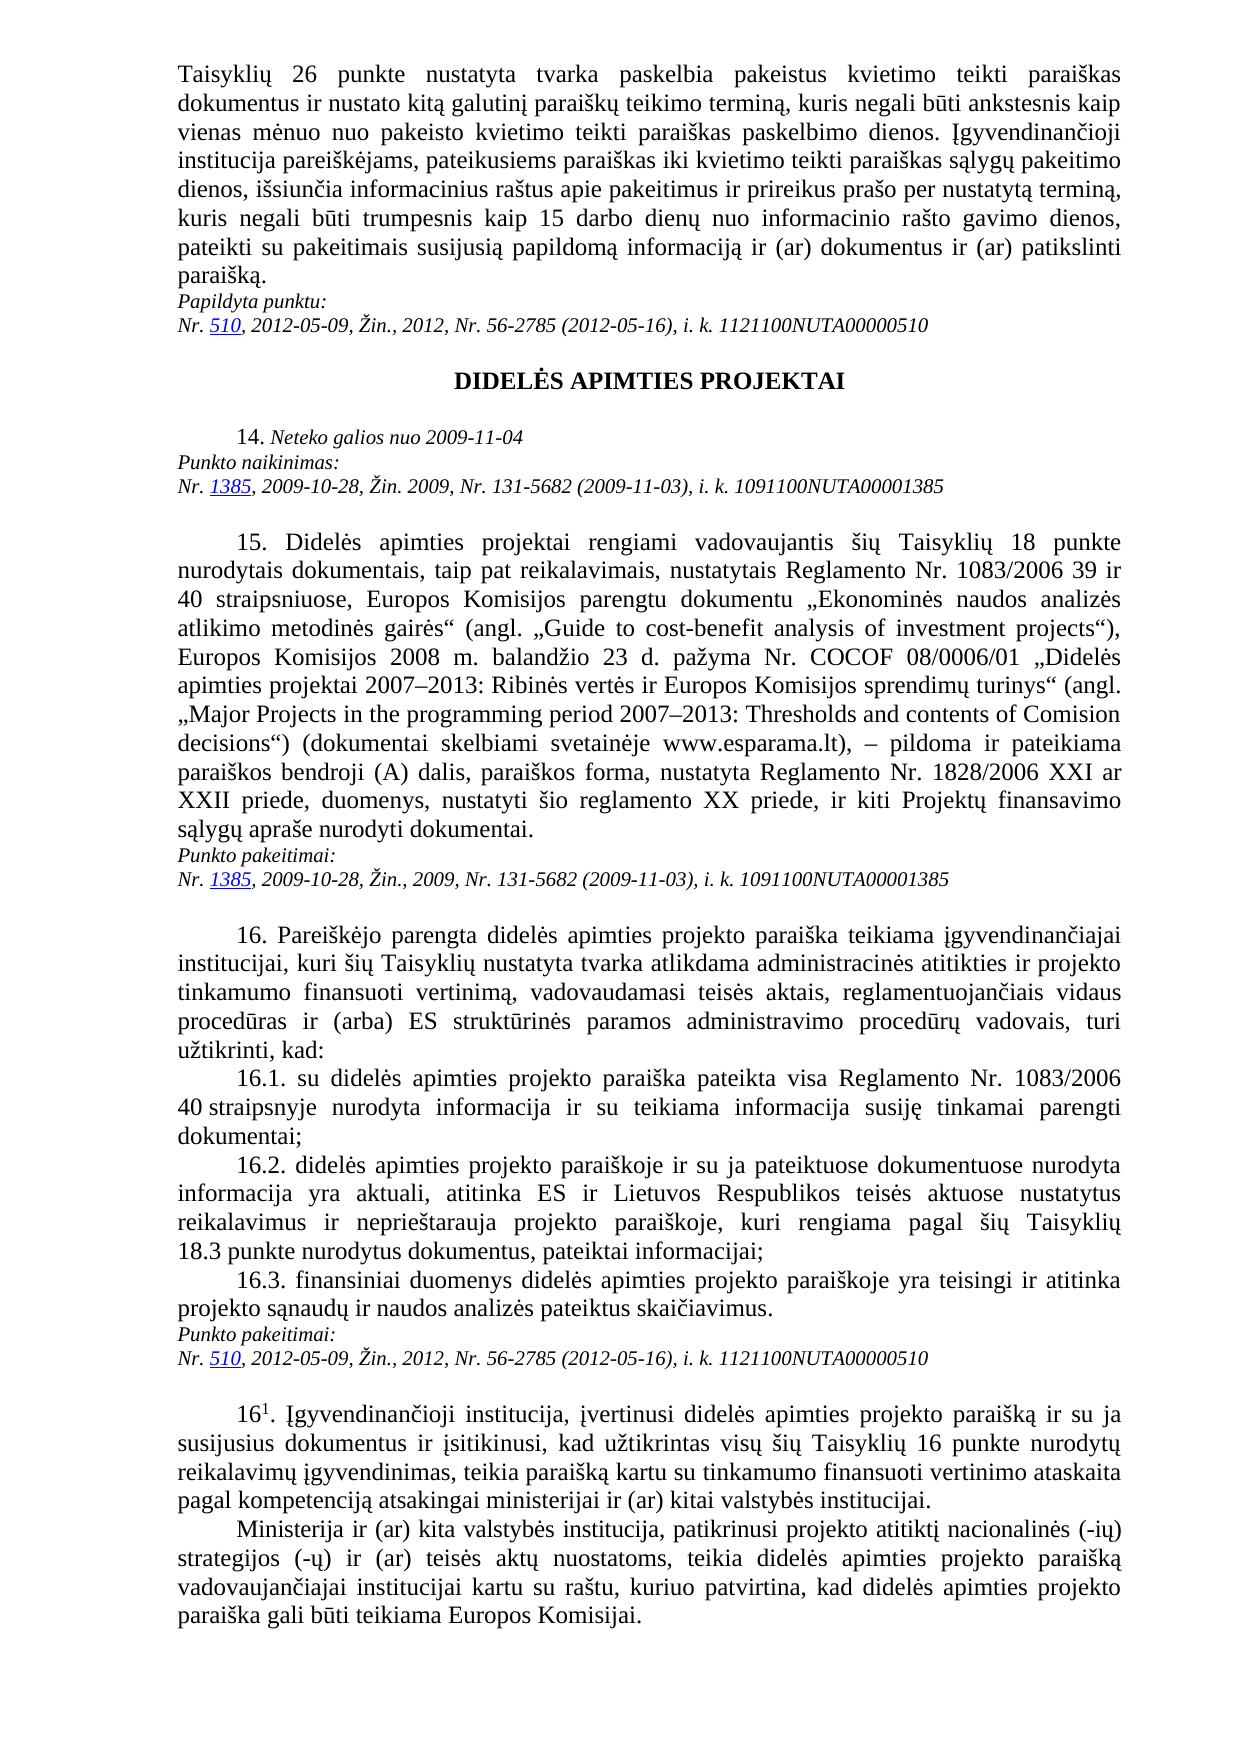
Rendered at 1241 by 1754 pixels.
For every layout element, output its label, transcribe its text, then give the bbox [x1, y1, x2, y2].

text Papildyta punktu: [177, 289, 1122, 313]
text Punkto naikinimas: [177, 450, 1122, 474]
text Nr. 510, 2012-05-09, Žin., 2012, Nr. 56-2785 (2012-05-16), i. k. 1121100NUTA00000510 [177, 1346, 1122, 1370]
text Taisyklių 26 punkte nustatyta tvarka paskelbia pakeistus kvietimo teikti paraiškas dokumentus ir nustato kitą galutinį paraiškų teikimo terminą, kuris negali būti ankstesnis kaip vienas mėnuo nuo pakeisto kvietimo teikti paraiškas paskelbimo dienos. Įgyvendinančioji institucija pareiškėjams, pateikusiems paraiškas iki kvietimo teikti paraiškas sąlygų pakeitimo dienos, išsiunčia informacinius raštus apie pakeitimus ir prireikus prašo per nustatytą terminą, kuris negali būti trumpesnis kaip 15 darbo dienų nuo informacinio rašto gavimo dienos, pateikti su pakeitimais susijusią papildomą informaciją ir (ar) dokumentus ir (ar) patikslinti paraišką. [177, 59, 1122, 289]
text DIDELĖS APIMTIES PROJEKTAI [177, 366, 1122, 395]
text 16.3. finansiniai duomenys didelės apimties projekto paraiškoje yra teisingi ir atitinka projekto sąnaudų ir naudos analizės pateiktus skaičiavimus. [177, 1265, 1122, 1322]
text Punkto pakeitimai: [177, 843, 1122, 867]
text Nr. 510, 2012-05-09, Žin., 2012, Nr. 56-2785 (2012-05-16), i. k. 1121100NUTA00000510 [177, 313, 1122, 337]
text 16.2. didelės apimties projekto paraiškoje ir su ja pateiktuose dokumentuose nurodyta informacija yra aktuali, atitinka ES ir Lietuvos Respublikos teisės aktuose nustatytus reikalavimus ir neprieštarauja projekto paraiškoje, kuri rengiama pagal šių Taisyklių 18.3 punkte nurodytus dokumentus, pateiktai informacijai; [177, 1150, 1122, 1265]
text 14. Neteko galios nuo 2009-11-04 [177, 423, 1122, 450]
text 16.1. su didelės apimties projekto paraiška pateikta visa Reglamento Nr. 1083/2006 40 straipsnyje nurodyta informacija ir su teikiama informacija susiję tinkamai parengti dokumentai; [177, 1063, 1122, 1150]
text 16. Pareiškėjo parengta didelės apimties projekto paraiška teikiama įgyvendinančiajai institucijai, kuri šių Taisyklių nustatyta tvarka atlikdama administracinės atitikties ir projekto tinkamumo finansuoti vertinimą, vadovaudamasi teisės aktais, reglamentuojančiais vidaus procedūras ir (arba) ES struktūrinės paramos administravimo procedūrų vadovais, turi užtikrinti, kad: [177, 920, 1122, 1063]
text Ministerija ir (ar) kita valstybės institucija, patikrinusi projekto atitiktį nacionalinės (-ių) strategijos (-ų) ir (ar) teisės aktų nuostatoms, teikia didelės apimties projekto paraišką vadovaujančiajai institucijai kartu su raštu, kuriuo patvirtina, kad didelės apimties projekto paraiška gali būti teikiama Europos Komisijai. [177, 1514, 1122, 1629]
text 161. Įgyvendinančioji institucija, įvertinusi didelės apimties projekto paraišką ir su ja susijusius dokumentus ir įsitikinusi, kad užtikrintas visų šių Taisyklių 16 punkte nurodytų reikalavimų įgyvendinimas, teikia paraišką kartu su tinkamumo finansuoti vertinimo ataskaita pagal kompetenciją atsakingai ministerijai ir (ar) kitai valstybės institucijai. [177, 1399, 1122, 1514]
text Nr. 1385, 2009-10-28, Žin. 2009, Nr. 131-5682 (2009-11-03), i. k. 1091100NUTA00001385 [177, 474, 1122, 498]
text 15. Didelės apimties projektai rengiami vadovaujantis šių Taisyklių 18 punkte nurodytais dokumentais, taip pat reikalavimais, nustatytais Reglamento Nr. 1083/2006 39 ir 40 straipsniuose, Europos Komisijos parengtu dokumentu „Ekonominės naudos analizės atlikimo metodinės gairės“ (angl. „Guide to cost-benefit analysis of investment projects“), Europos Komisijos 2008 m. balandžio 23 d. pažyma Nr. COCOF 08/0006/01 „Didelės apimties projektai 2007–2013: Ribinės vertės ir Europos Komisijos sprendimų turinys“ (angl. „Major Projects in the programming period 2007–2013: Thresholds and contents of Comision decisions“) (dokumentai skelbiami svetainėje www.esparama.lt), – pildoma ir pateikiama paraiškos bendroji (A) dalis, paraiškos forma, nustatyta Reglamento Nr. 1828/2006 XXI ar XXII priede, duomenys, nustatyti šio reglamento XX priede, ir kiti Projektų finansavimo sąlygų apraše nurodyti dokumentai. [177, 527, 1122, 843]
text Punkto pakeitimai: [177, 1322, 1122, 1346]
text Nr. 1385, 2009-10-28, Žin., 2009, Nr. 131-5682 (2009-11-03), i. k. 1091100NUTA00001385 [177, 867, 1122, 891]
